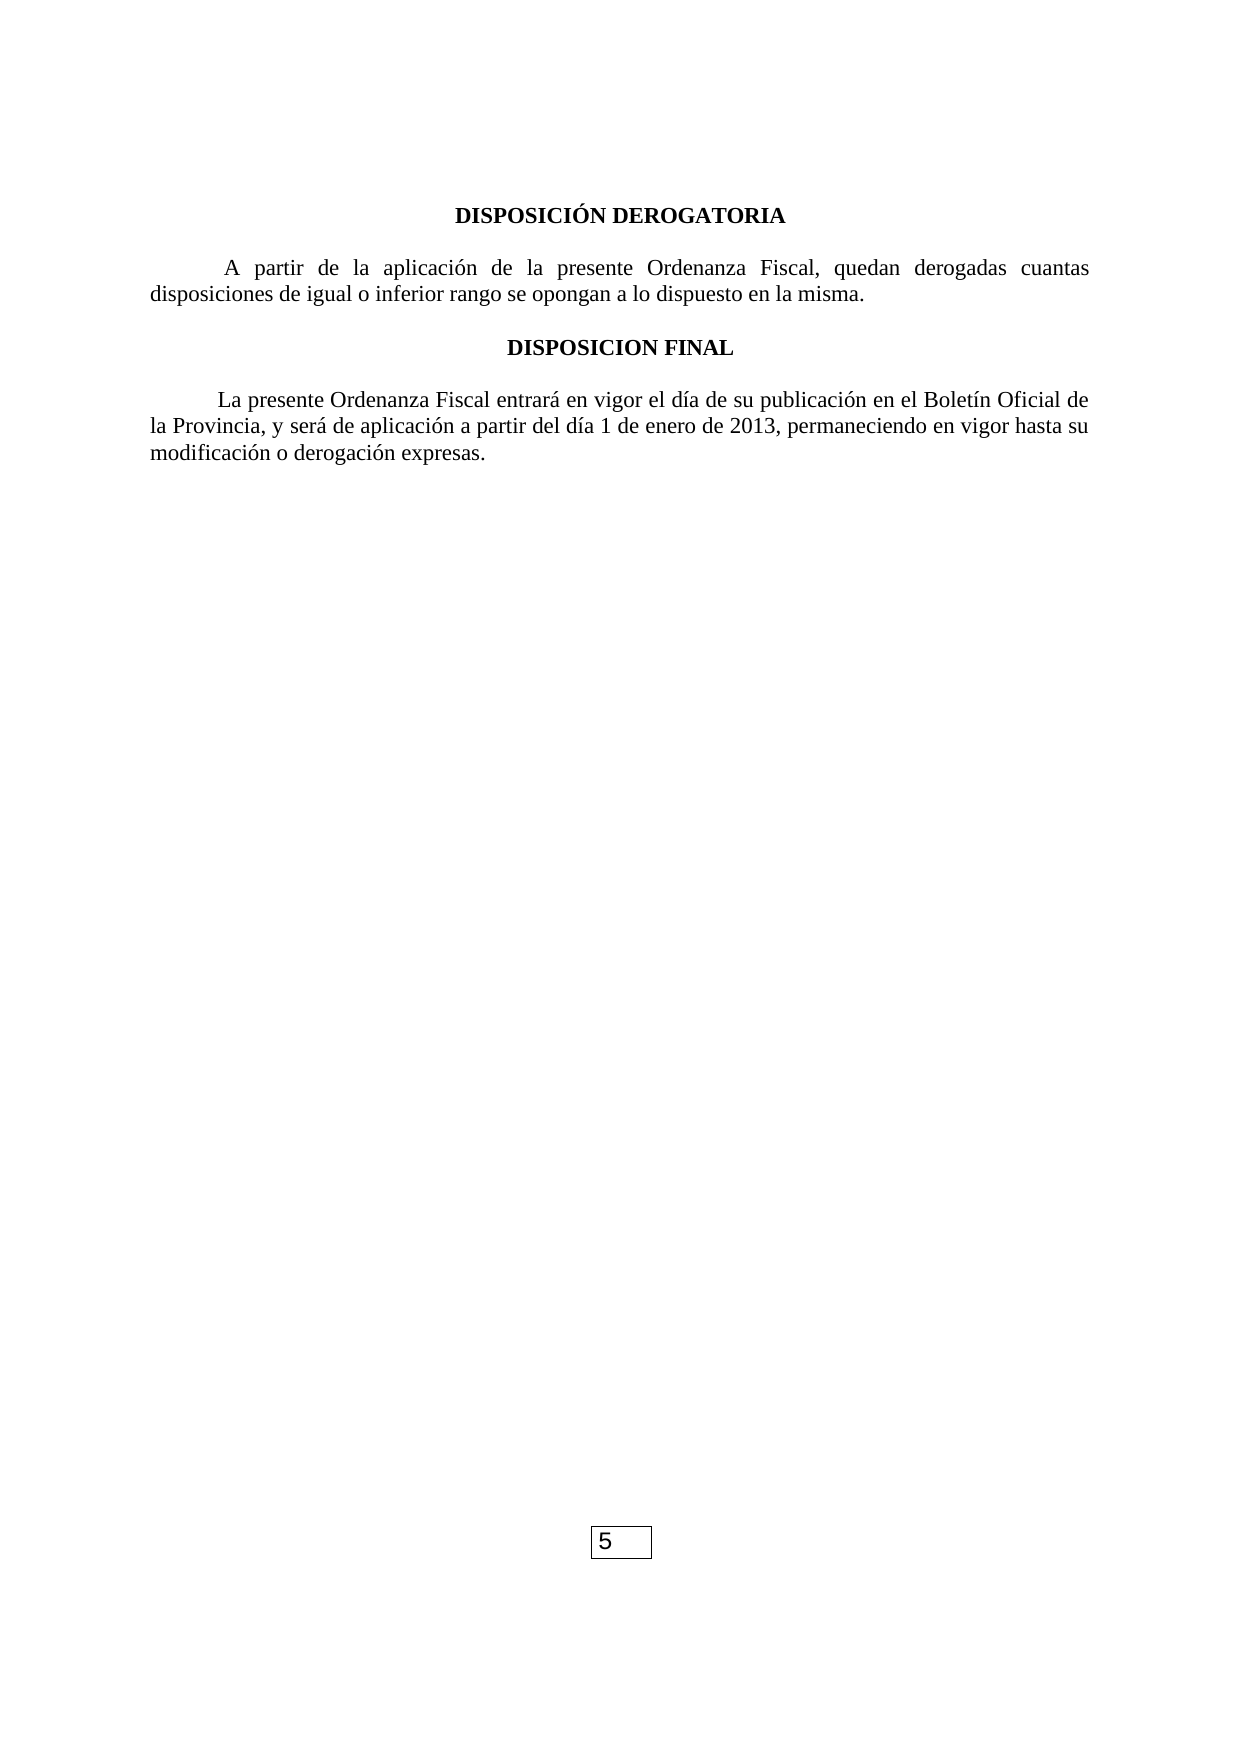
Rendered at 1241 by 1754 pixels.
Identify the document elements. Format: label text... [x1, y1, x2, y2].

text A partir de la aplicación de la presente Ordenanza Fiscal, quedan derogadas cuantas disposiciones de igual o inferior rango se opongan a lo dispuesto en la misma. [150, 254, 1091, 307]
subtitle DISPOSICIÓN DEROGATORIA [191, 202, 1049, 228]
text La presente Ordenanza Fiscal entrará en vigor el día de su publicación en el Boletín Oficial de la Provincia, y será de aplicación a partir del día 1 de enero de 2013, permaneciendo en vigor hasta su modificación o derogación expresas. [150, 386, 1091, 465]
subtitle DISPOSICION FINAL [191, 333, 1049, 360]
